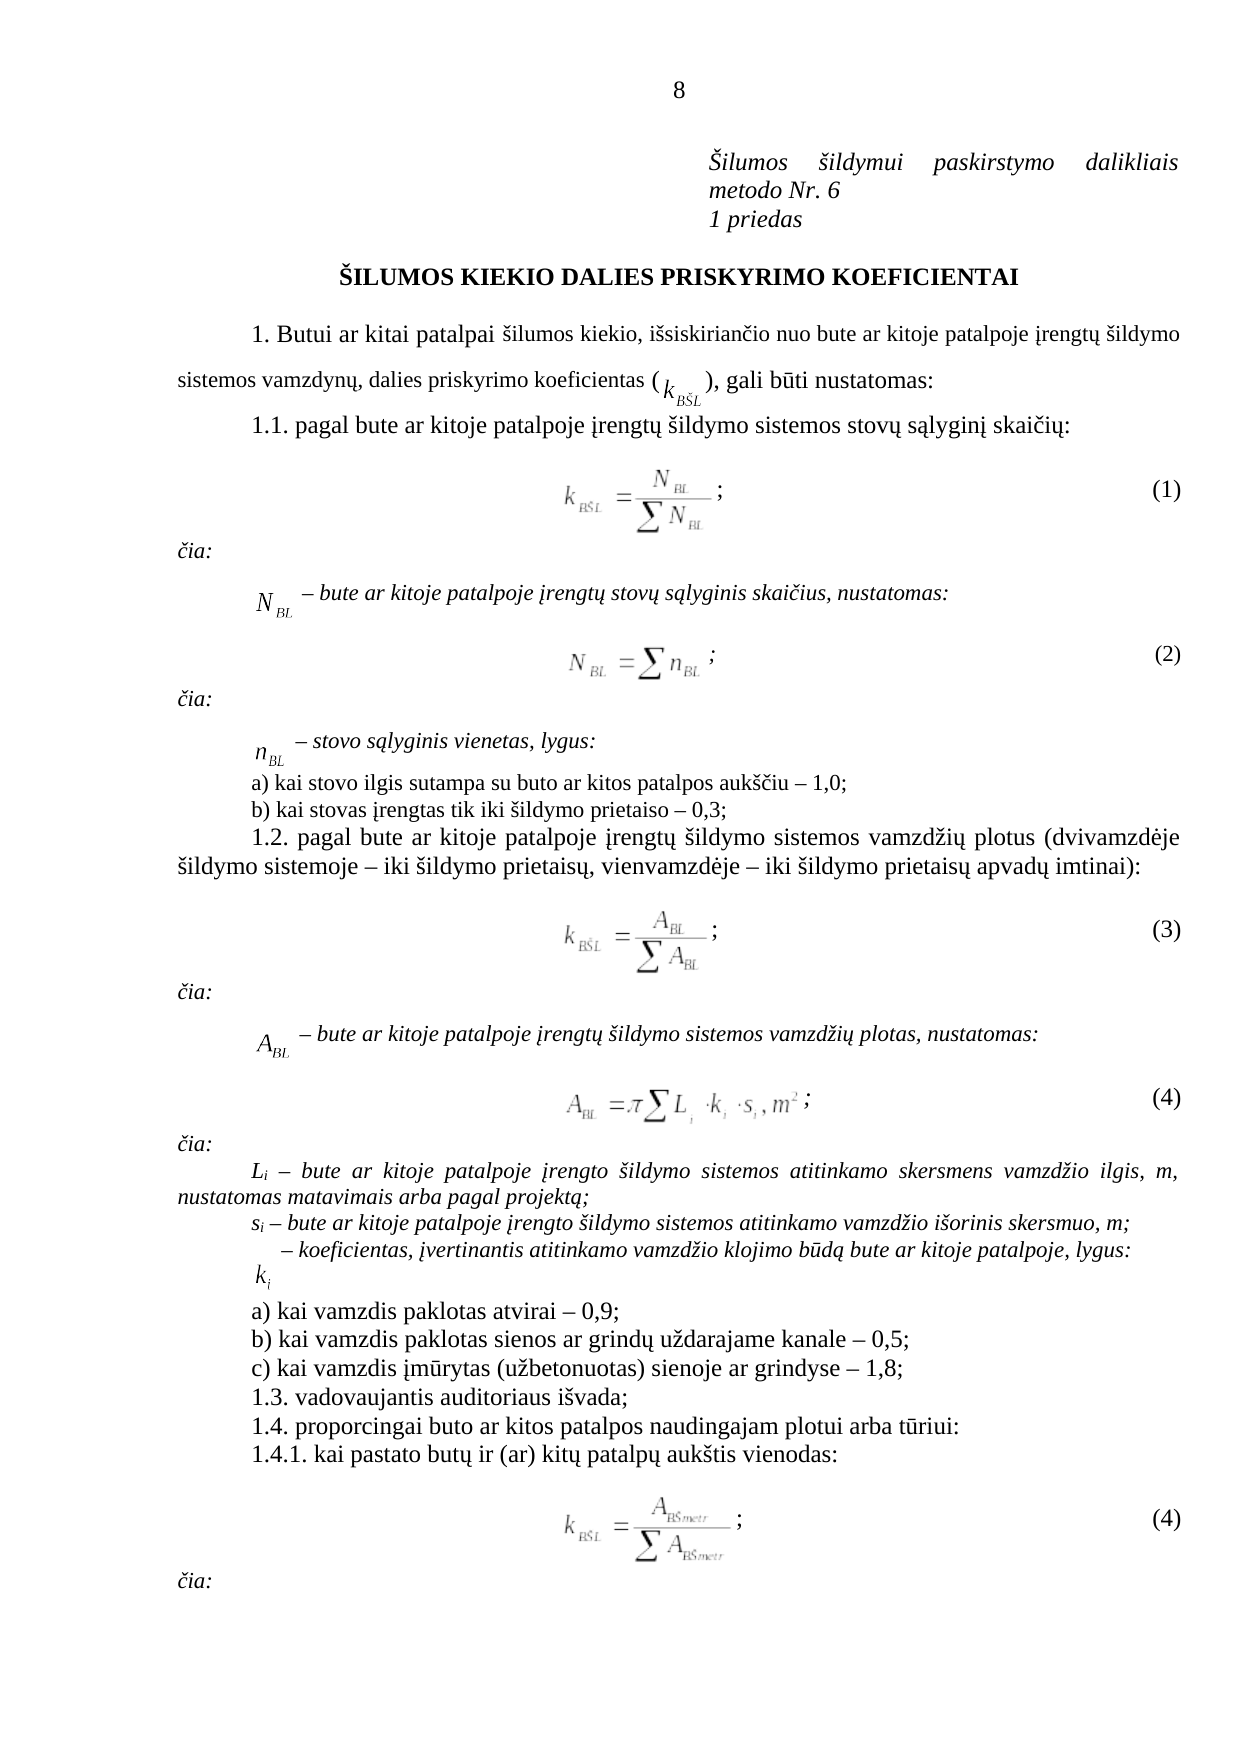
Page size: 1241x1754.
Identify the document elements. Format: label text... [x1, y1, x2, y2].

text čia: [177, 685, 1181, 712]
text Li – bute ar kitoje patalpoje įrengto šildymo sistemos atitinkamo skersmens vamzdžio ilgis, m, nustatomas matavimais arba pagal projektą; [177, 1157, 1181, 1209]
text – bute ar kitoje patalpoje įrengtų šildymo sistemos vamzdžių plotas, nustatomas: [177, 1004, 1181, 1062]
text čia: [177, 978, 1181, 1004]
text ; (1) [177, 439, 1181, 537]
text ; (2) [177, 621, 1181, 685]
text 1.2. pagal bute ar kitoje patalpoje įrengtų šildymo sistemos vamzdžių plotus (dvivamzdėje šildymo sistemoje – iki šildymo prietaisų, vienvamzdėje – iki šildymo prietaisų apvadų imtinai): [177, 822, 1181, 879]
text čia: [177, 1567, 1181, 1593]
text b) kai stovas įrengtas tik iki šildymo prietaiso – 0,3; [177, 796, 1181, 822]
text b) kai vamzdis paklotas sienos ar grindų uždarajame kanale – 0,5; [177, 1324, 1181, 1353]
text 1.1. pagal bute ar kitoje patalpoje įrengtų šildymo sistemos stovų sąlyginį skaičių: [177, 410, 1181, 439]
text si – bute ar kitoje patalpoje įrengto šildymo sistemos atitinkamo vamzdžio išorinis skersmuo, m; [177, 1209, 1181, 1236]
text ; (4) [177, 1468, 1181, 1567]
text ; (4) [177, 1062, 1181, 1130]
text a) kai stovo ilgis sutampa su buto ar kitos patalpos aukščiu – 1,0; [177, 769, 1181, 796]
text ; (3) [177, 879, 1181, 978]
text c) kai vamzdis įmūrytas (užbetonuotas) sienoje ar grindyse – 1,8; [177, 1353, 1181, 1382]
text 1.3. vadovaujantis auditoriaus išvada; [177, 1382, 1181, 1411]
text čia: [177, 1130, 1181, 1157]
text 1. Butui ar kitai patalpai šilumos kiekio, išsiskiriančio nuo bute ar kitoje patalpoje įrengtų šildymo sistemos vamzdynų, dalies priskyrimo koeficientas (), gali būti nustatomas: [177, 319, 1181, 410]
text 1.4.1. kai pastato butų ir (ar) kitų patalpų aukštis vienodas: [177, 1439, 1181, 1468]
text 1.4. proporcingai buto ar kitos patalpos naudingajam plotui arba tūriui: [177, 1411, 1181, 1439]
text ŠILUMOS KIEKIO DALIES PRISKYRIMO KOEFICIENTAI [177, 262, 1181, 291]
text – stovo sąlyginis vienetas, lygus: [177, 712, 1181, 769]
text a) kai vamzdis paklotas atvirai – 0,9; [177, 1296, 1181, 1324]
text – koeficientas, įvertinantis atitinkamo vamzdžio klojimo būdą bute ar kitoje patalpoje, lygus: [177, 1236, 1181, 1296]
text Šilumos šildymui paskirstymo dalikliais metodo Nr. 6 [709, 147, 1181, 204]
text čia: [177, 537, 1181, 564]
text – bute ar kitoje patalpoje įrengtų stovų sąlyginis skaičius, nustatomas: [177, 564, 1181, 621]
text 1 priedas [709, 204, 1181, 233]
